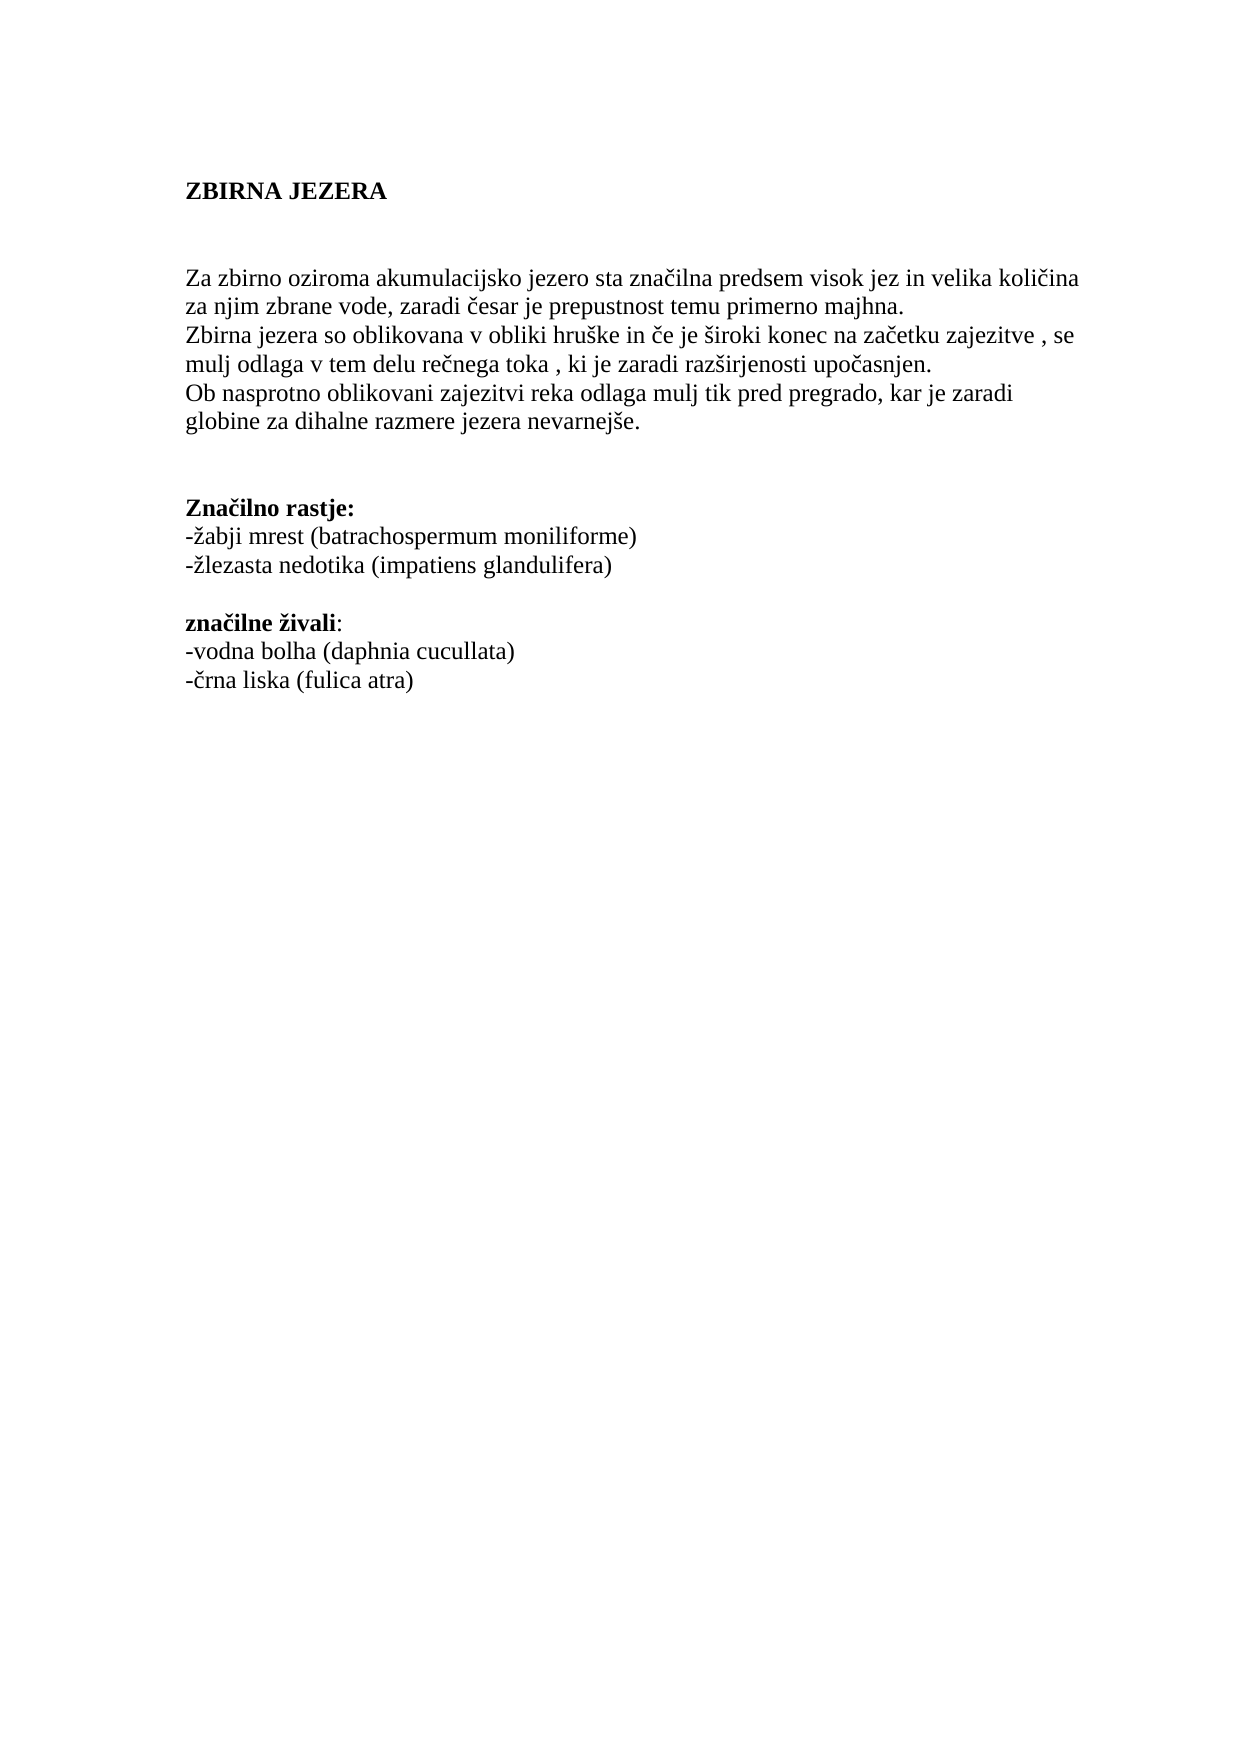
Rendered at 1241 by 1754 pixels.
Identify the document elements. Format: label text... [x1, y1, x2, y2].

subtitle ZBIRNA JEZERA [185, 176, 1093, 205]
text Za zbirno oziroma akumulacijsko jezero sta značilna predsem visok jez in velika količina za njim zbrane vode, zaradi česar je prepustnost temu primerno majhna. [185, 263, 1093, 320]
text -žlezasta nedotika (impatiens glandulifera) [185, 550, 1093, 579]
text Značilno rastje: [185, 493, 1093, 521]
text Ob nasprotno oblikovani zajezitvi reka odlaga mulj tik pred pregrado, kar je zaradi globine za dihalne razmere jezera nevarnejše. [185, 378, 1093, 435]
text -vodna bolha (daphnia cucullata) [185, 636, 1093, 665]
text -črna liska (fulica atra) [185, 665, 1093, 694]
text -žabji mrest (batrachospermum moniliforme) [185, 521, 1093, 550]
text Zbirna jezera so oblikovana v obliki hruške in če je široki konec na začetku zajezitve , se mulj odlaga v tem delu rečnega toka , ki je zaradi razširjenosti upočasnjen. [185, 320, 1093, 378]
text značilne živali: [185, 608, 1093, 636]
